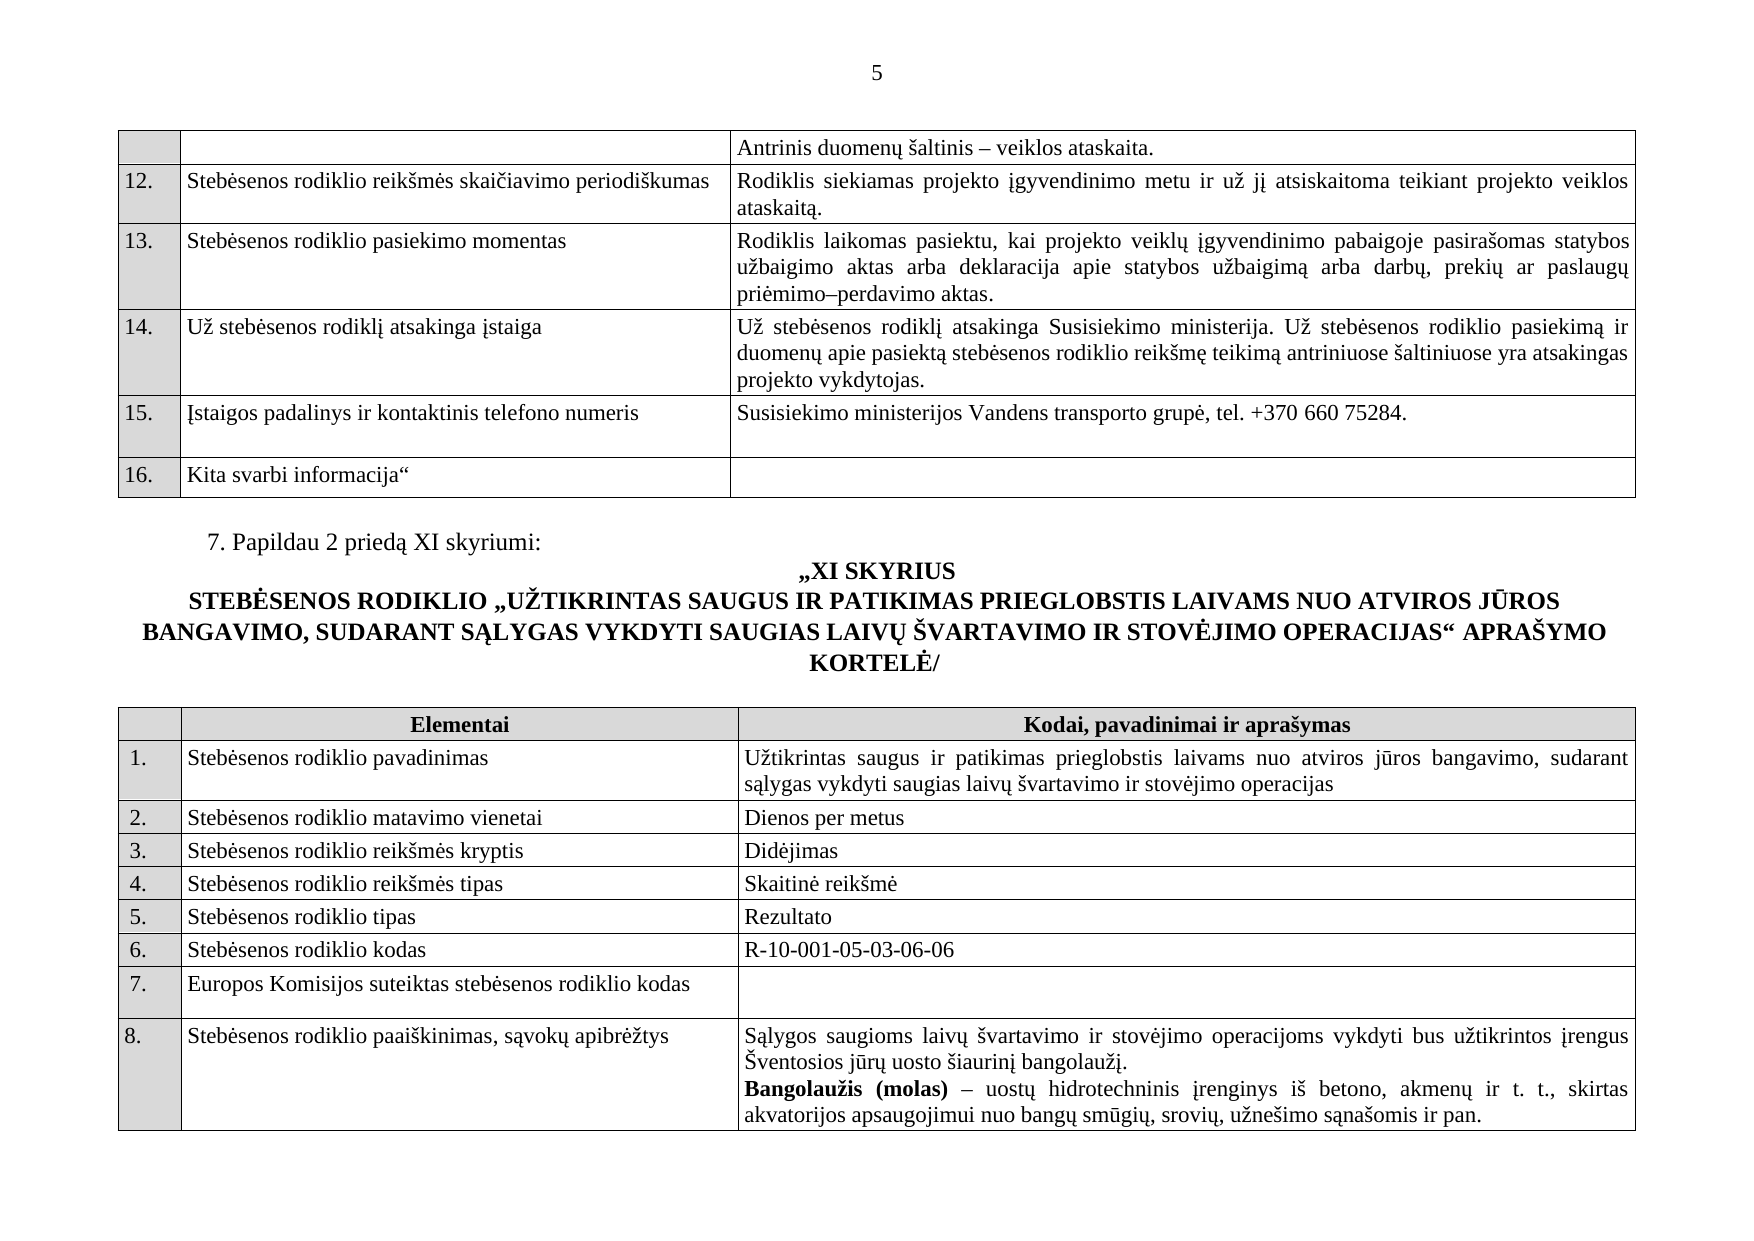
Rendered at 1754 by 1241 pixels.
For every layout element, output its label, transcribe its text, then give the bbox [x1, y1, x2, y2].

table_cell Įstaigos padalinys ir kontaktinis telefono numeris [181, 396, 730, 457]
subtitle Stebėsenos rodiklio „UŽTIKRINTAS SAUGUS IR PATIKIMAS PRIEGLOBSTIS LAIVAMS NUO ATVIROS JŪROS BANGAVIMO, SUDARANT SĄLYGAS VYKDYTI SAUGIAS LAIVŲ ŠVARTAVIMO IR STOVĖJIMO OPERACIJAS“ aprašymo kortelė/ [118, 586, 1631, 677]
table_cell Stebėsenos rodiklio reikšmės kryptis [182, 834, 738, 866]
table_cell Didėjimas [739, 834, 1635, 866]
table_cell Stebėsenos rodiklio pavadinimas [182, 741, 738, 799]
table_cell Stebėsenos rodiklio pasiekimo momentas [181, 224, 730, 309]
table_cell 5. [119, 900, 181, 932]
table_cell 7. [119, 967, 181, 1018]
table_cell Stebėsenos rodiklio reikšmės skaičiavimo periodiškumas [181, 165, 730, 223]
table_cell 4. [119, 867, 181, 899]
table_cell 2. [119, 801, 181, 833]
table_cell Europos Komisijos suteiktas stebėsenos rodiklio kodas [182, 967, 738, 1018]
table_cell Už stebėsenos rodiklį atsakinga Susisiekimo ministerija. Už stebėsenos rodiklio pasiekimą ir duomenų apie pasiektą stebėsenos rodiklio reikšmę teikimą antriniuose šaltiniuose yra atsakingas projekto vykdytojas. [731, 310, 1635, 395]
table_cell Rodiklis siekiamas projekto įgyvendinimo metu ir už jį atsiskaitoma teikiant projekto veiklos ataskaitą. [731, 165, 1635, 223]
table_cell Stebėsenos rodiklio paaiškinimas, sąvokų apibrėžtys [182, 1019, 738, 1130]
table_cell Stebėsenos rodiklio kodas [182, 934, 738, 966]
table_cell Užtikrintas saugus ir patikimas prieglobstis laivams nuo atviros jūros bangavimo, sudarant sąlygas vykdyti saugias laivų švartavimo ir stovėjimo operacijas [739, 741, 1635, 799]
table_cell [731, 458, 1635, 497]
table_cell Rezultato [739, 900, 1635, 932]
table_cell 15. [119, 396, 180, 457]
table_header [119, 708, 181, 740]
table_cell [119, 131, 180, 163]
table_cell 16. [119, 458, 180, 497]
table_cell Sąlygos saugioms laivų švartavimo ir stovėjimo operacijoms vykdyti bus užtikrintos įrengus Šventosios jūrų uosto šiaurinį bangolaužį. Bangolaužis (molas) – uostų hidrotechninis įrenginys iš betono, akmenų ir t. t., skirtas akvatorijos apsaugojimui nuo bangų smūgių, srovių, užnešimo sąnašomis ir pan. [739, 1019, 1635, 1130]
table_cell 14. [119, 310, 180, 395]
table_cell Už stebėsenos rodiklį atsakinga įstaiga [181, 310, 730, 395]
table_cell Rodiklis laikomas pasiektu, kai projekto veiklų įgyvendinimo pabaigoje pasirašomas statybos užbaigimo aktas arba deklaracija apie statybos užbaigimą arba darbų, prekių ar paslaugų priėmimo–perdavimo aktas. [731, 224, 1635, 309]
table_cell 6. [119, 934, 181, 966]
table_header Kodai, pavadinimai ir aprašymas [739, 708, 1635, 740]
table_cell 3. [119, 834, 181, 866]
table_cell Stebėsenos rodiklio matavimo vienetai [182, 801, 738, 833]
table_cell Stebėsenos rodiklio reikšmės tipas [182, 867, 738, 899]
table_cell Skaitinė reikšmė [739, 867, 1635, 899]
subtitle „XI SKYRIUS [118, 556, 1636, 584]
table_cell Stebėsenos rodiklio tipas [182, 900, 738, 932]
table_cell 12. [119, 165, 180, 223]
text 7. Papildau 2 priedą XI skyriumi: [207, 527, 1636, 556]
table_header Elementai [182, 708, 738, 740]
table_cell Kita svarbi informacija“ [181, 458, 730, 497]
table_cell 8. [119, 1019, 181, 1130]
table_cell Susisiekimo ministerijos Vandens transporto grupė, tel. +370 660 75284. [731, 396, 1635, 457]
table_cell R-10-001-05-03-06-06 [739, 934, 1635, 966]
table_cell Dienos per metus [739, 801, 1635, 833]
table_cell [181, 131, 730, 163]
table_cell Antrinis duomenų šaltinis – veiklos ataskaita. [731, 131, 1635, 163]
table_cell [739, 967, 1635, 1018]
table_cell 13. [119, 224, 180, 309]
table_cell 1. [119, 741, 181, 799]
